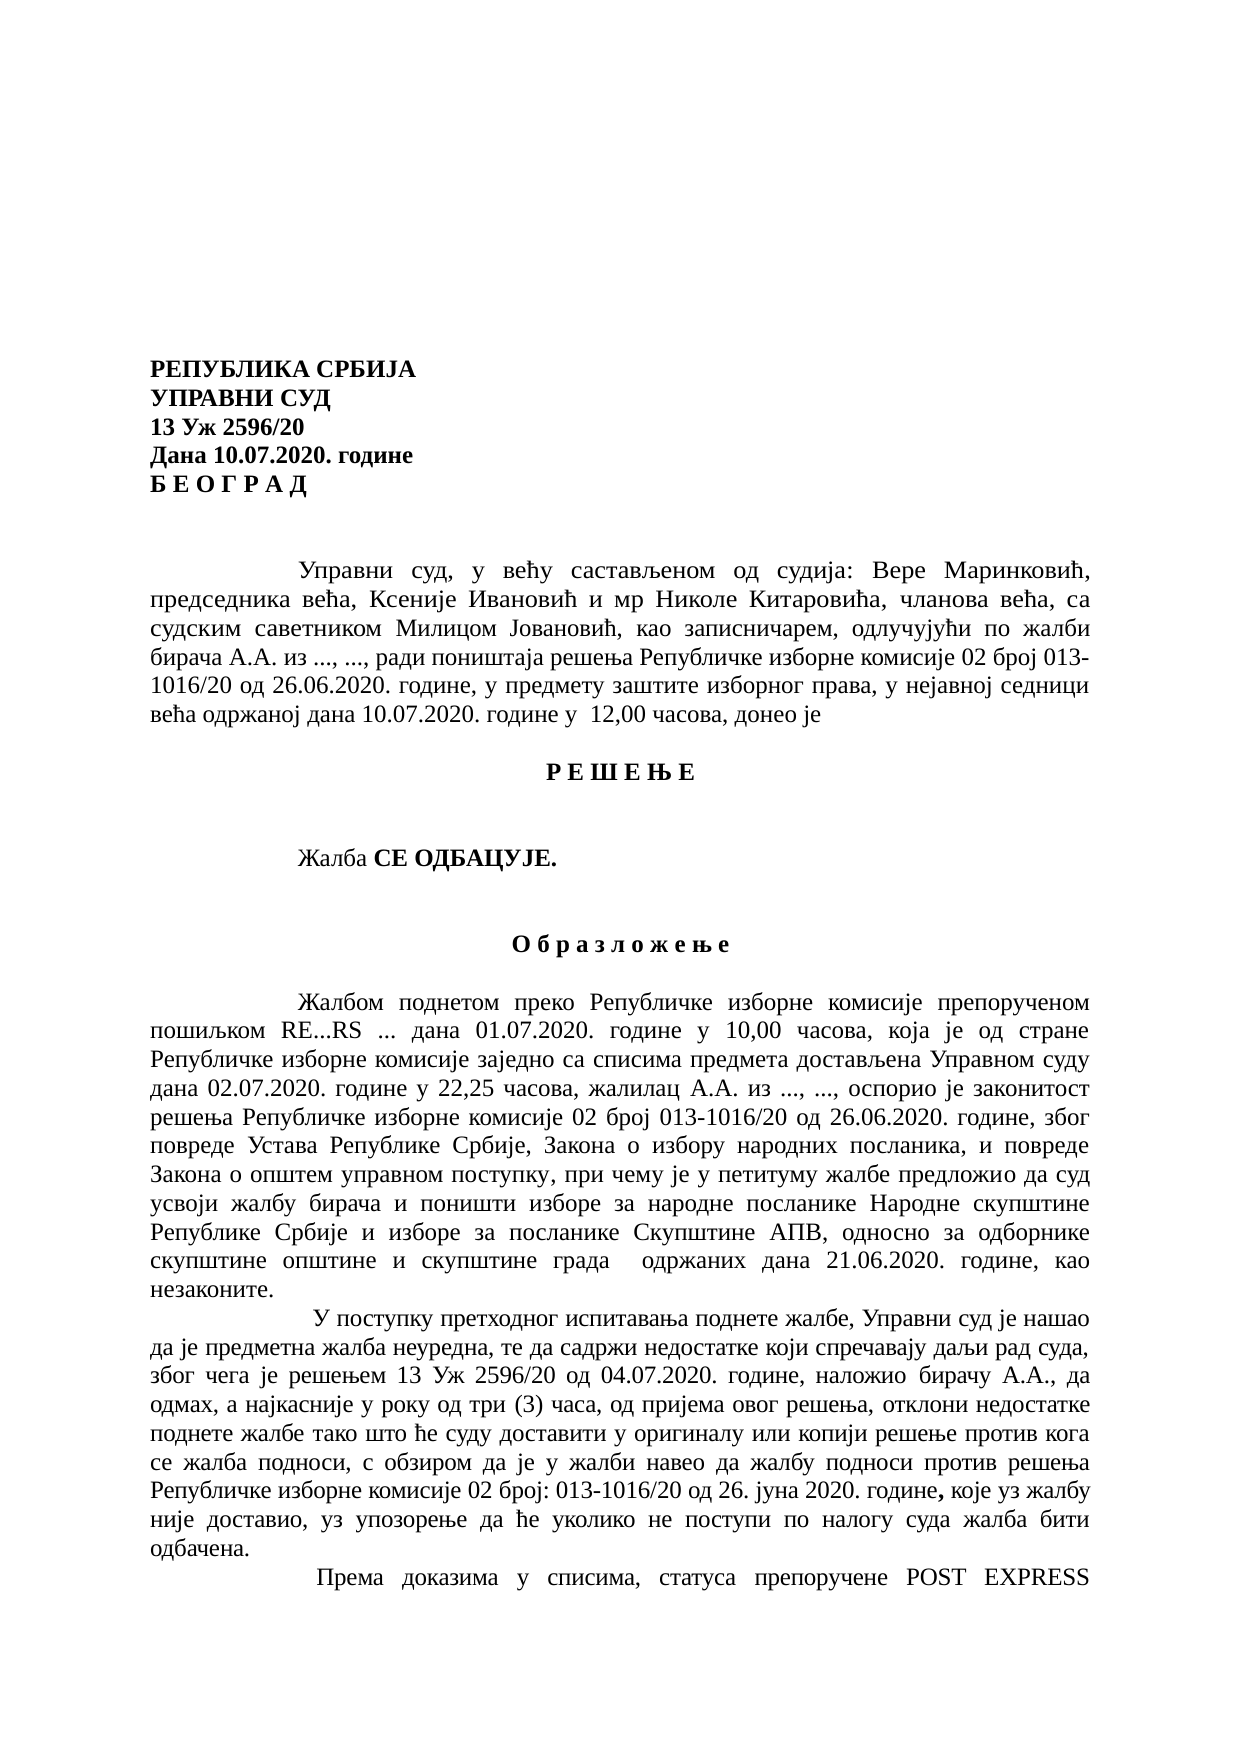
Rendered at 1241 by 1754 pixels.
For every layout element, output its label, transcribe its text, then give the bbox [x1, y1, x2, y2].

text У поступку претходног испитавања поднете жалбе, Управни суд је нашао да је предметна жалба неуредна, те да садржи недостатке који спречавају даљи рад суда, због чега је решењем 13 Уж 2596/20 од 04.07.2020. године, наложио бирачу А.А., да одмах, а најкасније у року од три (3) часа, од пријема овог решења, отклони недостатке поднете жалбе тако што ће суду доставити у оригиналу или копији решење против кога се жалба подноси, с обзиром да је у жалби навео да жалбу подноси против решења Републичке изборне комисије 02 број: 013-1016/20 од 26. јуна 2020. године, које уз жалбу није доставио, уз упозорење да ће уколико не поступи по налогу суда жалба бити одбачена. [150, 1303, 1091, 1562]
text Жалба СЕ ОДБАЦУЈЕ. [150, 843, 1091, 872]
text О б р а з л о ж е њ е [150, 929, 1091, 958]
text Жалбом поднетом преко Републичке изборне комисије препорученом пошиљком RE...RS ... дана 01.07.2020. године у 10,00 часова, која је од стране Републичке изборне комисије заједно са списима предмета достављена Управном суду дана 02.07.2020. године у 22,25 часова, жалилац А.А. из ..., ..., оспорио је законитост решења Републичке изборне комисије 02 број 013-1016/20 од 26.06.2020. године, због повреде Устава Републике Србије, Закона о избору народних посланика, и повреде Закона о општем управном поступку, при чему је у петитуму жалбе предложио да суд усвоји жалбу бирача и поништи изборе за народне посланике Народне скупштине Републике Србије и изборе за посланике Скупштине АПВ, односно за одборнике скупштине општине и скупштине града одржаних дана 21.06.2020. године, као незаконите. [150, 987, 1091, 1303]
text УПРАВНИ СУД [150, 383, 1091, 412]
text Према доказима у списима, статуса препоручене POST EXPRESS [150, 1562, 1091, 1590]
text Управни суд, у већу састављеном од судија: Вере Маринковић, председника већа, Ксеније Ивановић и мр Николе Китаровића, чланова већа, са судским саветником Милицом Јовановић, као записничарем, одлучујући по жалби бирача А.А. из ..., ..., ради поништаја решења Републичке изборне комисије 02 број 013-1016/20 од 26.06.2020. године, у предмету заштите изборног права, у нејавној седници већа одржаној дана 10.07.2020. године у 12,00 часова, донео је [150, 555, 1091, 728]
text Б Е О Г Р А Д [150, 469, 1091, 498]
text 13 Уж 2596/20 [150, 412, 1091, 440]
text РЕПУБЛИКА СРБИЈА [150, 148, 1091, 383]
text Дана 10.07.2020. године [150, 440, 1091, 469]
text Р Е Ш Е Њ Е [150, 757, 1091, 785]
